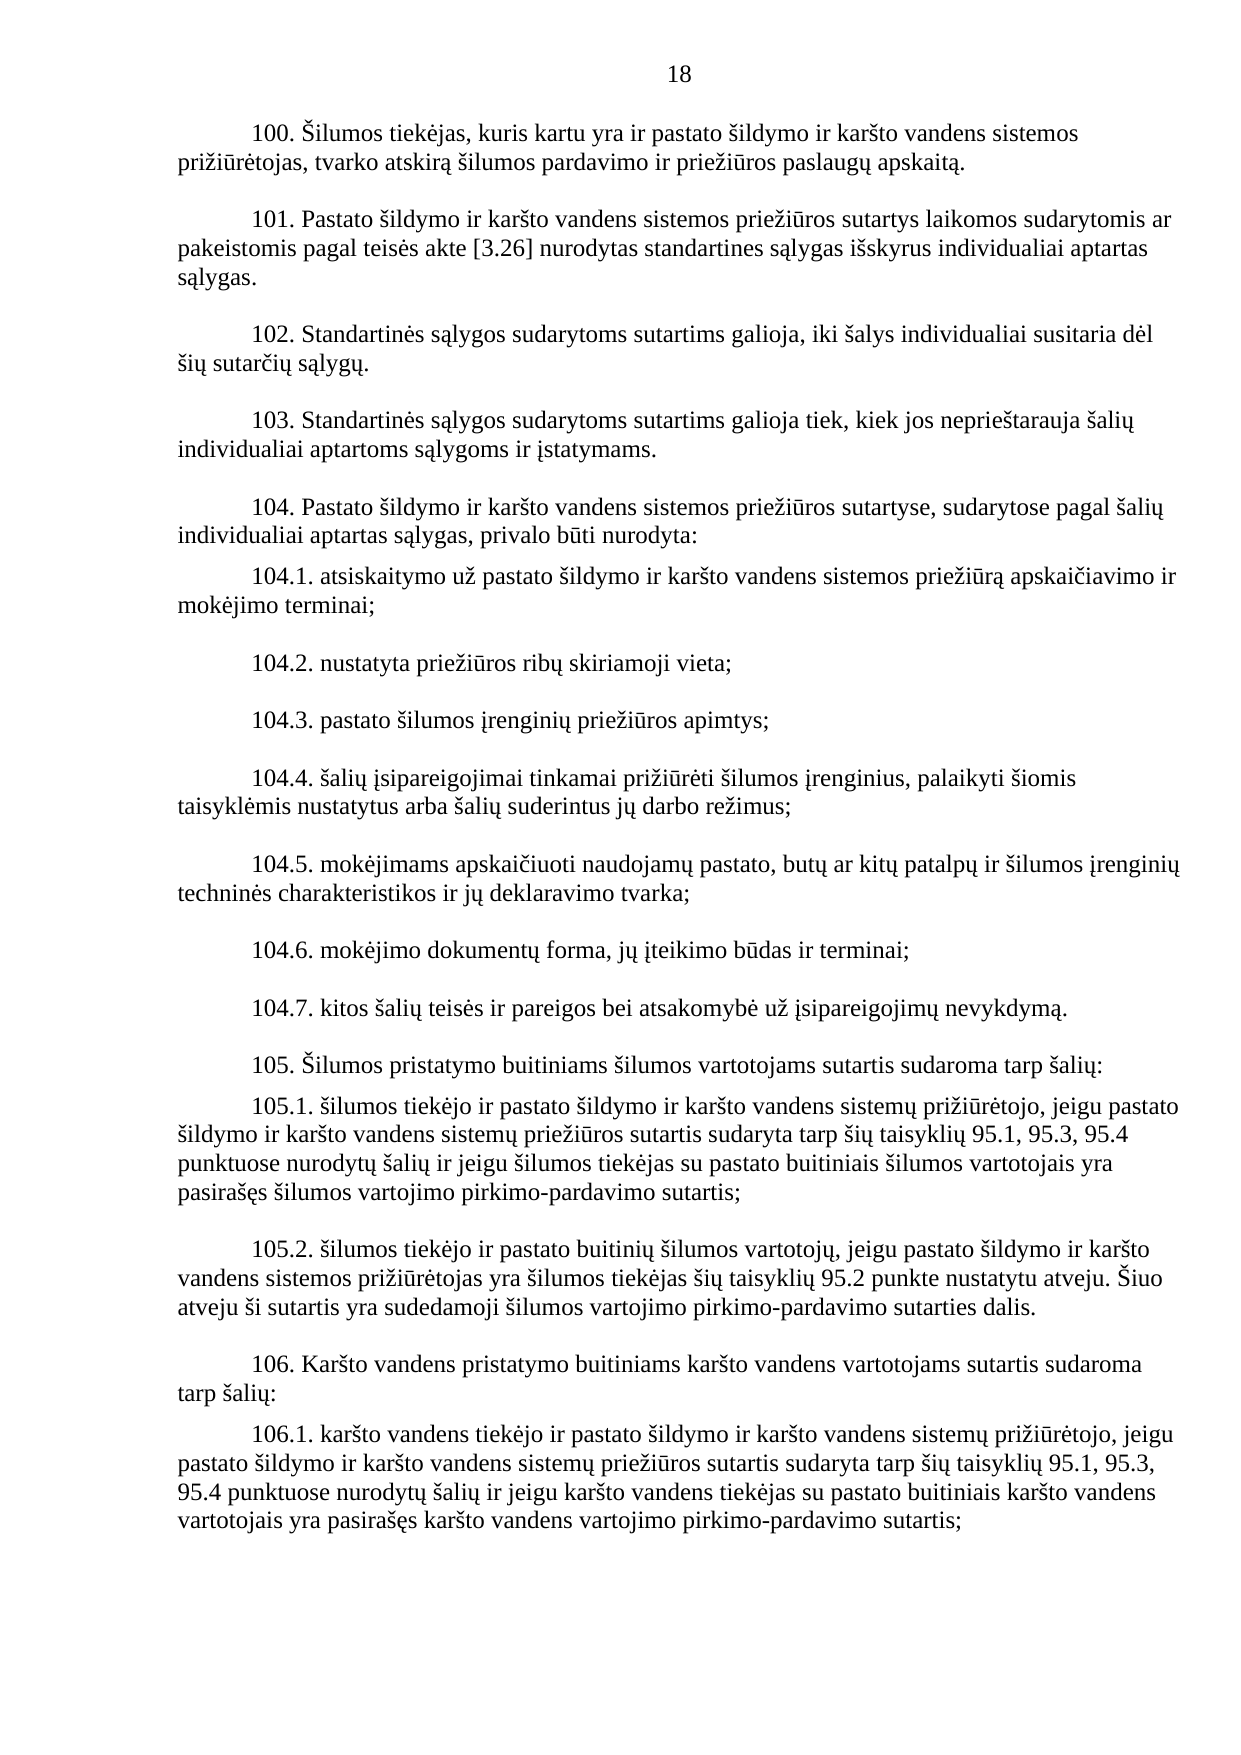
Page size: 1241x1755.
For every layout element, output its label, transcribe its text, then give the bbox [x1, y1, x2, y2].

text 104.1. atsiskaitymo už pastato šildymo ir karšto vandens sistemos priežiūrą apskaičiavimo ir mokėjimo terminai; [177, 561, 1181, 619]
text 105.1. šilumos tiekėjo ir pastato šildymo ir karšto vandens sistemų prižiūrėtojo, jeigu pastato šildymo ir karšto vandens sistemų priežiūros sutartis sudaryta tarp šių taisyklių 95.1, 95.3, 95.4 punktuose nurodytų šalių ir jeigu šilumos tiekėjas su pastato buitiniais šilumos vartotojais yra pasirašęs šilumos vartojimo pirkimo-pardavimo sutartis; [177, 1091, 1181, 1206]
text 104.5. mokėjimams apskaičiuoti naudojamų pastato, butų ar kitų patalpų ir šilumos įrenginių techninės charakteristikos ir jų deklaravimo tvarka; [177, 849, 1181, 906]
text 102. Standartinės sąlygos sudarytoms sutartims galioja, iki šalys individualiai susitaria dėl šių sutarčių sąlygų. [177, 319, 1181, 377]
text 104.3. pastato šilumos įrenginių priežiūros apimtys; [177, 705, 1181, 734]
text 104. Pastato šildymo ir karšto vandens sistemos priežiūros sutartyse, sudarytose pagal šalių individualiai aptartas sąlygas, privalo būti nurodyta: [177, 492, 1181, 549]
text 104.6. mokėjimo dokumentų forma, jų įteikimo būdas ir terminai; [177, 935, 1181, 964]
text 100. Šilumos tiekėjas, kuris kartu yra ir pastato šildymo ir karšto vandens sistemos prižiūrėtojas, tvarko atskirą šilumos pardavimo ir priežiūros paslaugų apskaitą. [177, 118, 1181, 176]
text 103. Standartinės sąlygos sudarytoms sutartims galioja tiek, kiek jos neprieštarauja šalių individualiai aptartoms sąlygoms ir įstatymams. [177, 406, 1181, 463]
text 106.1. karšto vandens tiekėjo ir pastato šildymo ir karšto vandens sistemų prižiūrėtojo, jeigu pastato šildymo ir karšto vandens sistemų priežiūros sutartis sudaryta tarp šių taisyklių 95.1, 95.3, 95.4 punktuose nurodytų šalių ir jeigu karšto vandens tiekėjas su pastato buitiniais karšto vandens vartotojais yra pasirašęs karšto vandens vartojimo pirkimo-pardavimo sutartis; [177, 1419, 1181, 1534]
text 105. Šilumos pristatymo buitiniams šilumos vartotojams sutartis sudaroma tarp šalių: [177, 1050, 1181, 1079]
text 104.4. šalių įsipareigojimai tinkamai prižiūrėti šilumos įrenginius, palaikyti šiomis taisyklėmis nustatytus arba šalių suderintus jų darbo režimus; [177, 763, 1181, 820]
text 106. Karšto vandens pristatymo buitiniams karšto vandens vartotojams sutartis sudaroma tarp šalių: [177, 1349, 1181, 1407]
text 105.2. šilumos tiekėjo ir pastato buitinių šilumos vartotojų, jeigu pastato šildymo ir karšto vandens sistemos prižiūrėtojas yra šilumos tiekėjas šių taisyklių 95.2 punkte nustatytu atveju. Šiuo atveju ši sutartis yra sudedamoji šilumos vartojimo pirkimo-pardavimo sutarties dalis. [177, 1234, 1181, 1321]
text 104.7. kitos šalių teisės ir pareigos bei atsakomybė už įsipareigojimų nevykdymą. [177, 993, 1181, 1021]
text 104.2. nustatyta priežiūros ribų skiriamoji vieta; [177, 648, 1181, 676]
text 101. Pastato šildymo ir karšto vandens sistemos priežiūros sutartys laikomos sudarytomis ar pakeistomis pagal teisės akte [3.26] nurodytas standartines sąlygas išskyrus individualiai aptartas sąlygas. [177, 204, 1181, 291]
